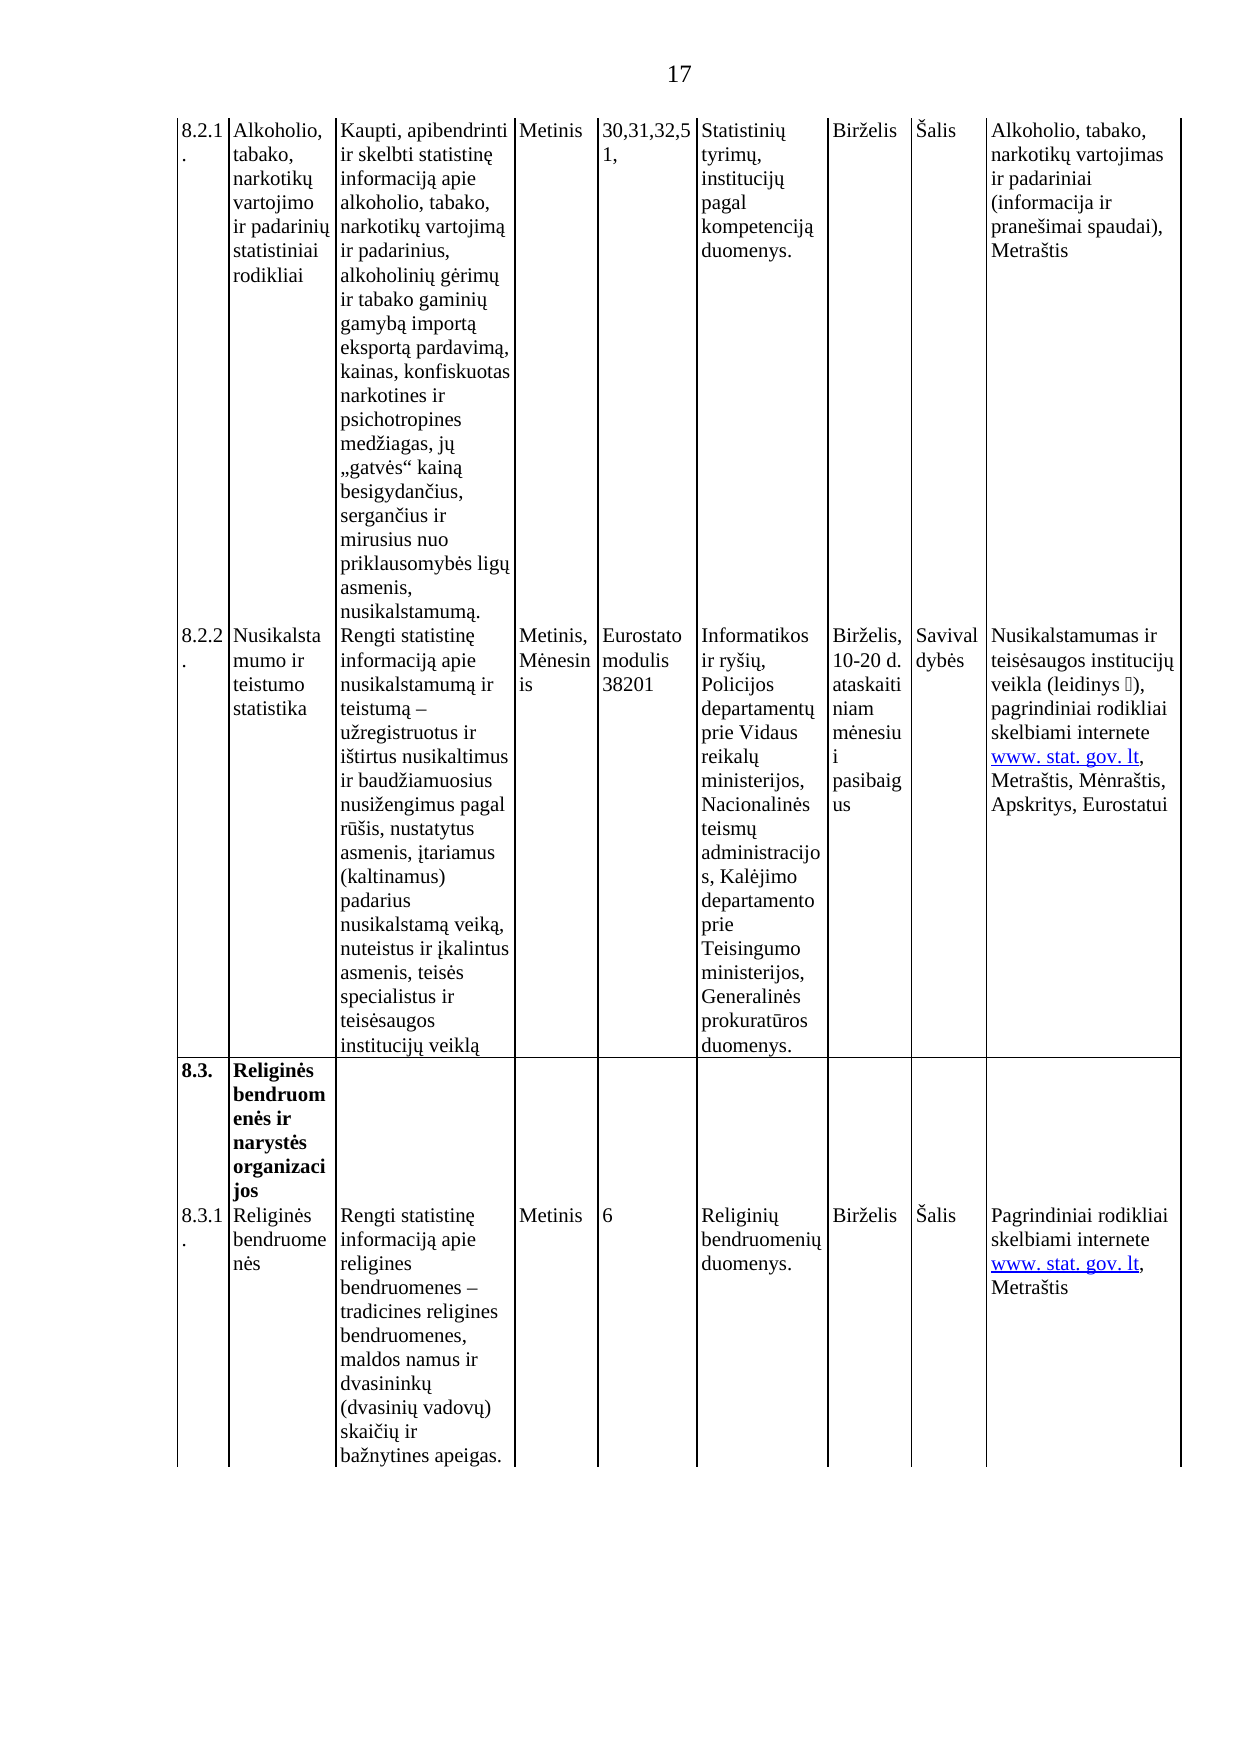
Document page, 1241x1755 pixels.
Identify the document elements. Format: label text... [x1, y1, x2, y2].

table_cell [337, 1058, 514, 1202]
table_cell Birželis [829, 1203, 911, 1467]
table_cell 8.2.2. [178, 624, 228, 1057]
table_cell Statistinių tyrimų, institucijų pagal kompetenciją duomenys. [698, 118, 827, 623]
table_cell Metinis [516, 118, 597, 623]
table_cell 8.2.1. [178, 118, 228, 623]
table_cell Savivaldybės [912, 624, 986, 1057]
table_cell Nusikalstamumo ir teistumo statistika [230, 624, 335, 1057]
table_cell 6 [599, 1203, 696, 1467]
table_cell Metinis [516, 1203, 597, 1467]
table_cell Religinių bendruomenių duomenys. [698, 1203, 827, 1467]
table_cell [599, 1058, 696, 1202]
table_cell Šalis [912, 1203, 986, 1467]
table_cell Alkoholio, tabako, narkotikų vartojimo ir padarinių statistiniai rodikliai [230, 118, 335, 623]
table_cell 30,31,32,51, [599, 118, 696, 623]
table_cell Birželis, 10-20 d. ataskaitiniam mėnesiui pasibaigus [829, 624, 911, 1057]
table_cell [516, 1058, 597, 1202]
table_cell Metinis, Mėnesinis [516, 624, 597, 1057]
table_cell 8.3. [178, 1058, 228, 1202]
table_cell [912, 1058, 986, 1202]
table_cell 8.3.1. [178, 1203, 228, 1467]
table_cell Religinės bendruomenės [230, 1203, 335, 1467]
table_cell Alkoholio, tabako, narkotikų vartojimas ir padariniai (informacija ir pranešimai spaudai), Metraštis [987, 118, 1180, 623]
table_cell [987, 1058, 1180, 1202]
table_cell [829, 1058, 911, 1202]
table_cell [698, 1058, 827, 1202]
table_cell Birželis [829, 118, 911, 623]
table_cell Šalis [912, 118, 986, 623]
table_cell Nusikalstamumas ir teisėsaugos institucijų veikla (leidinys ), pagrindiniai rodikliai skelbiami internete www. stat. gov. lt, Metraštis, Mėnraštis, Apskritys, Eurostatui [987, 624, 1180, 1057]
table_cell Eurostato modulis 38201 [599, 624, 696, 1057]
table_cell Pagrindiniai rodikliai skelbiami internete www. stat. gov. lt, Metraštis [987, 1203, 1180, 1467]
